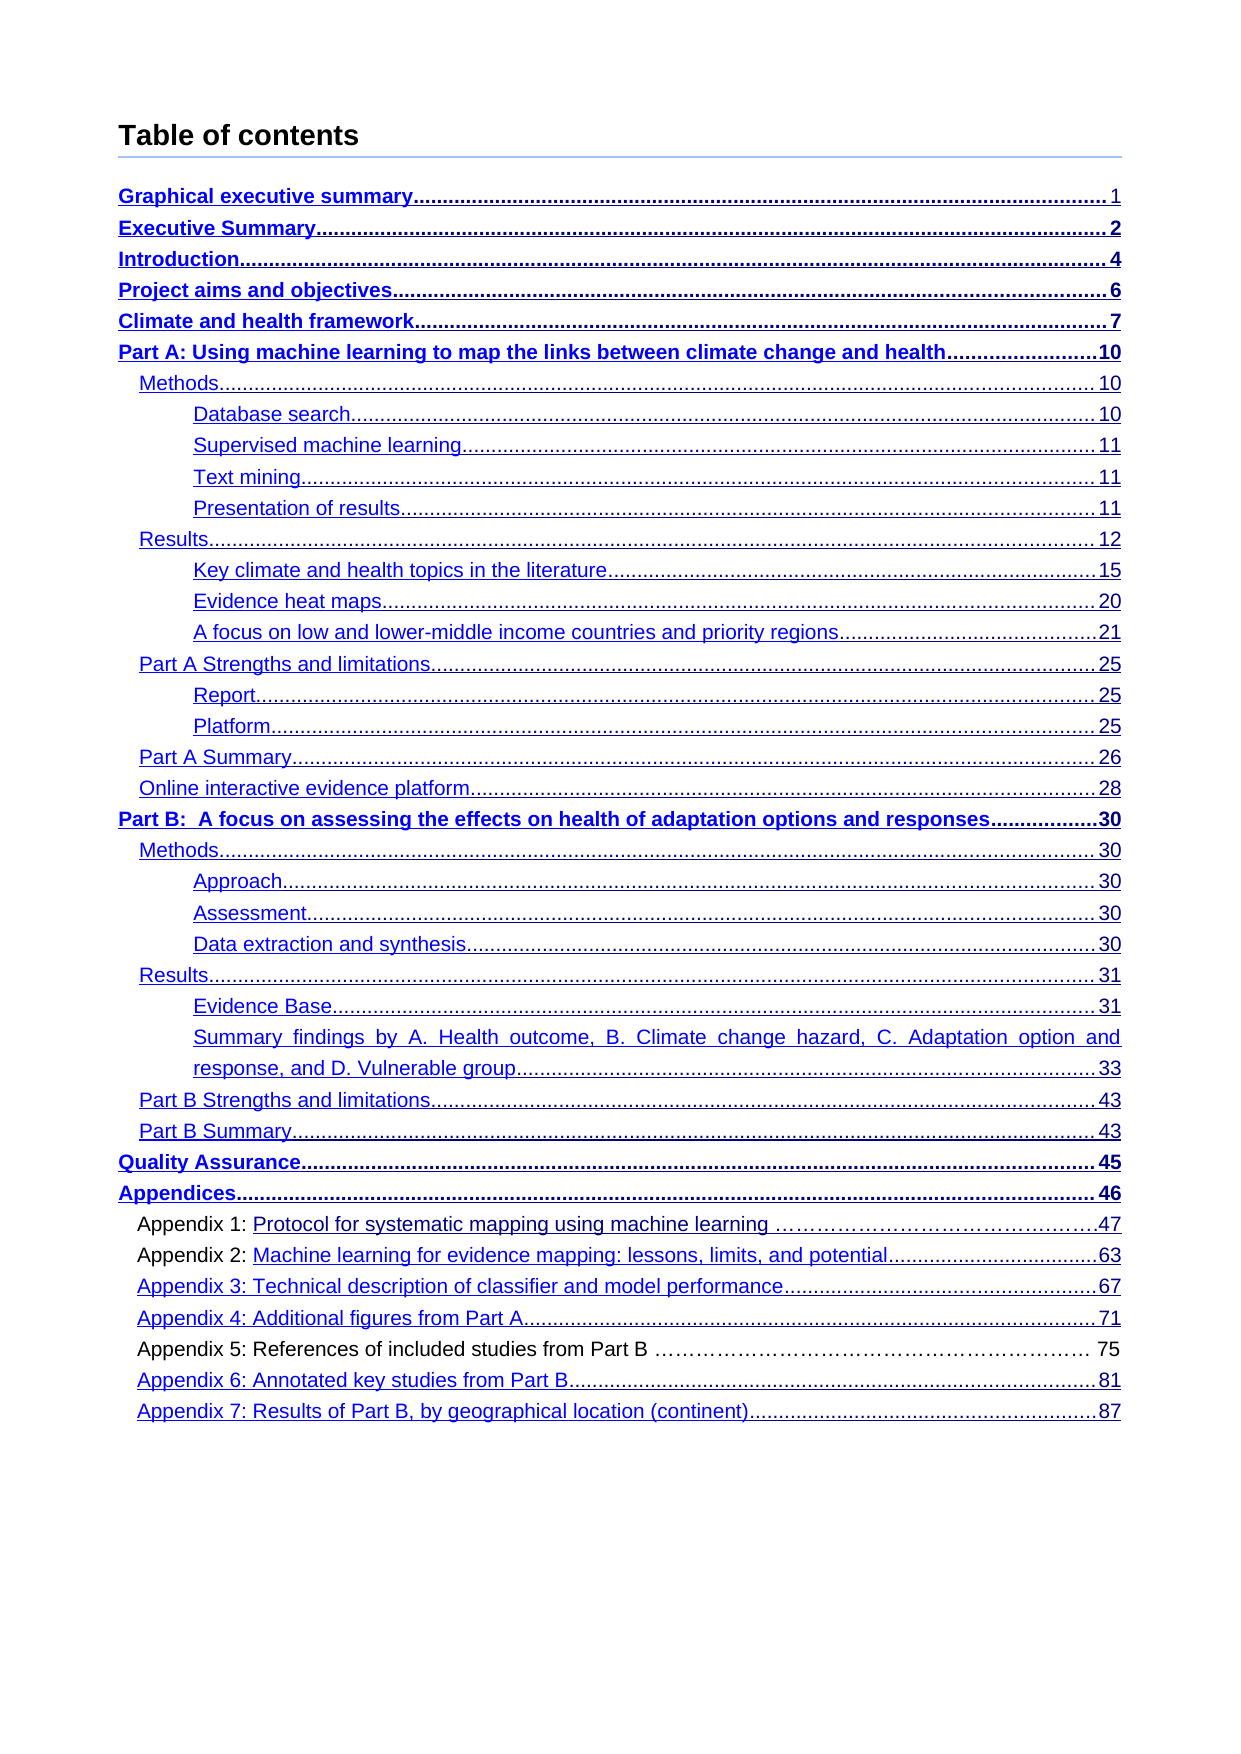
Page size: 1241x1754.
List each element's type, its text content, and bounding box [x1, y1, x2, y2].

text Appendix 4: Additional figures from Part A 71 [137, 1305, 1122, 1329]
text Key climate and health topics in the literature 15 [193, 558, 1122, 582]
text Methods 30 [139, 838, 1122, 862]
text Data extraction and synthesis 30 [193, 932, 1122, 956]
text Part B Summary 43 [139, 1118, 1122, 1142]
text Text mining 11 [193, 464, 1122, 488]
text Results 12 [139, 527, 1122, 551]
text Summary findings by A. Health outcome, B. Climate change hazard, C. Adaptation option and response, and D. Vulnerable group 33 [193, 1025, 1122, 1046]
text Appendix 6: Annotated key studies from Part B 81 [137, 1368, 1122, 1392]
text Evidence heat maps 20 [193, 589, 1122, 613]
subtitle Table of contents [118, 118, 1122, 156]
text Assessment 30 [193, 901, 1122, 924]
text Appendices 46 [118, 1181, 1122, 1205]
text Report 25 [193, 682, 1122, 706]
text A focus on low and lower-middle income countries and priority regions 21 [193, 620, 1122, 644]
text Introduction 4 [118, 246, 1122, 270]
text Evidence Base 31 [193, 994, 1122, 1018]
text Presentation of results 11 [193, 496, 1122, 519]
text Part B: A focus on assessing the effects on health of adaptation options and responses 30 [118, 807, 1122, 831]
text Quality Assurance 45 [118, 1150, 1122, 1174]
text Summary findings by A. Health outcome, B. Climate change hazard, C. Adaptation option and response, and D. Vulnerable group 33 [193, 1047, 1122, 1080]
text Graphical executive summary 1 [118, 184, 1122, 208]
text Online interactive evidence platform 28 [139, 776, 1122, 800]
text Methods 10 [139, 371, 1122, 395]
text Executive Summary 2 [118, 215, 1122, 239]
text Supervised machine learning 11 [193, 433, 1122, 457]
text Appendix 5: References of included studies from Part B ……………………………………………………… 75 [137, 1337, 1122, 1361]
text Part A Summary 26 [139, 745, 1122, 769]
text Appendix 2: Machine learning for evidence mapping: lessons, limits, and potential 63 [137, 1243, 1122, 1267]
text Appendix 1: Protocol for systematic mapping using machine learning ………………………………….…….47 [137, 1212, 1122, 1236]
text Part A Strengths and limitations 25 [139, 651, 1122, 675]
text Approach 30 [193, 869, 1122, 893]
text Project aims and objectives 6 [118, 278, 1122, 302]
text Results 31 [139, 963, 1122, 987]
text Part B Strengths and limitations 43 [139, 1087, 1122, 1111]
text Appendix 7: Results of Part B, by geographical location (continent) 87 [137, 1399, 1122, 1423]
text Platform 25 [193, 714, 1122, 738]
text Appendix 3: Technical description of classifier and model performance 67 [137, 1274, 1122, 1298]
text Part A: Using machine learning to map the links between climate change and health 10 [118, 340, 1122, 364]
text Database search 10 [193, 402, 1122, 426]
text Climate and health framework 7 [118, 309, 1122, 333]
